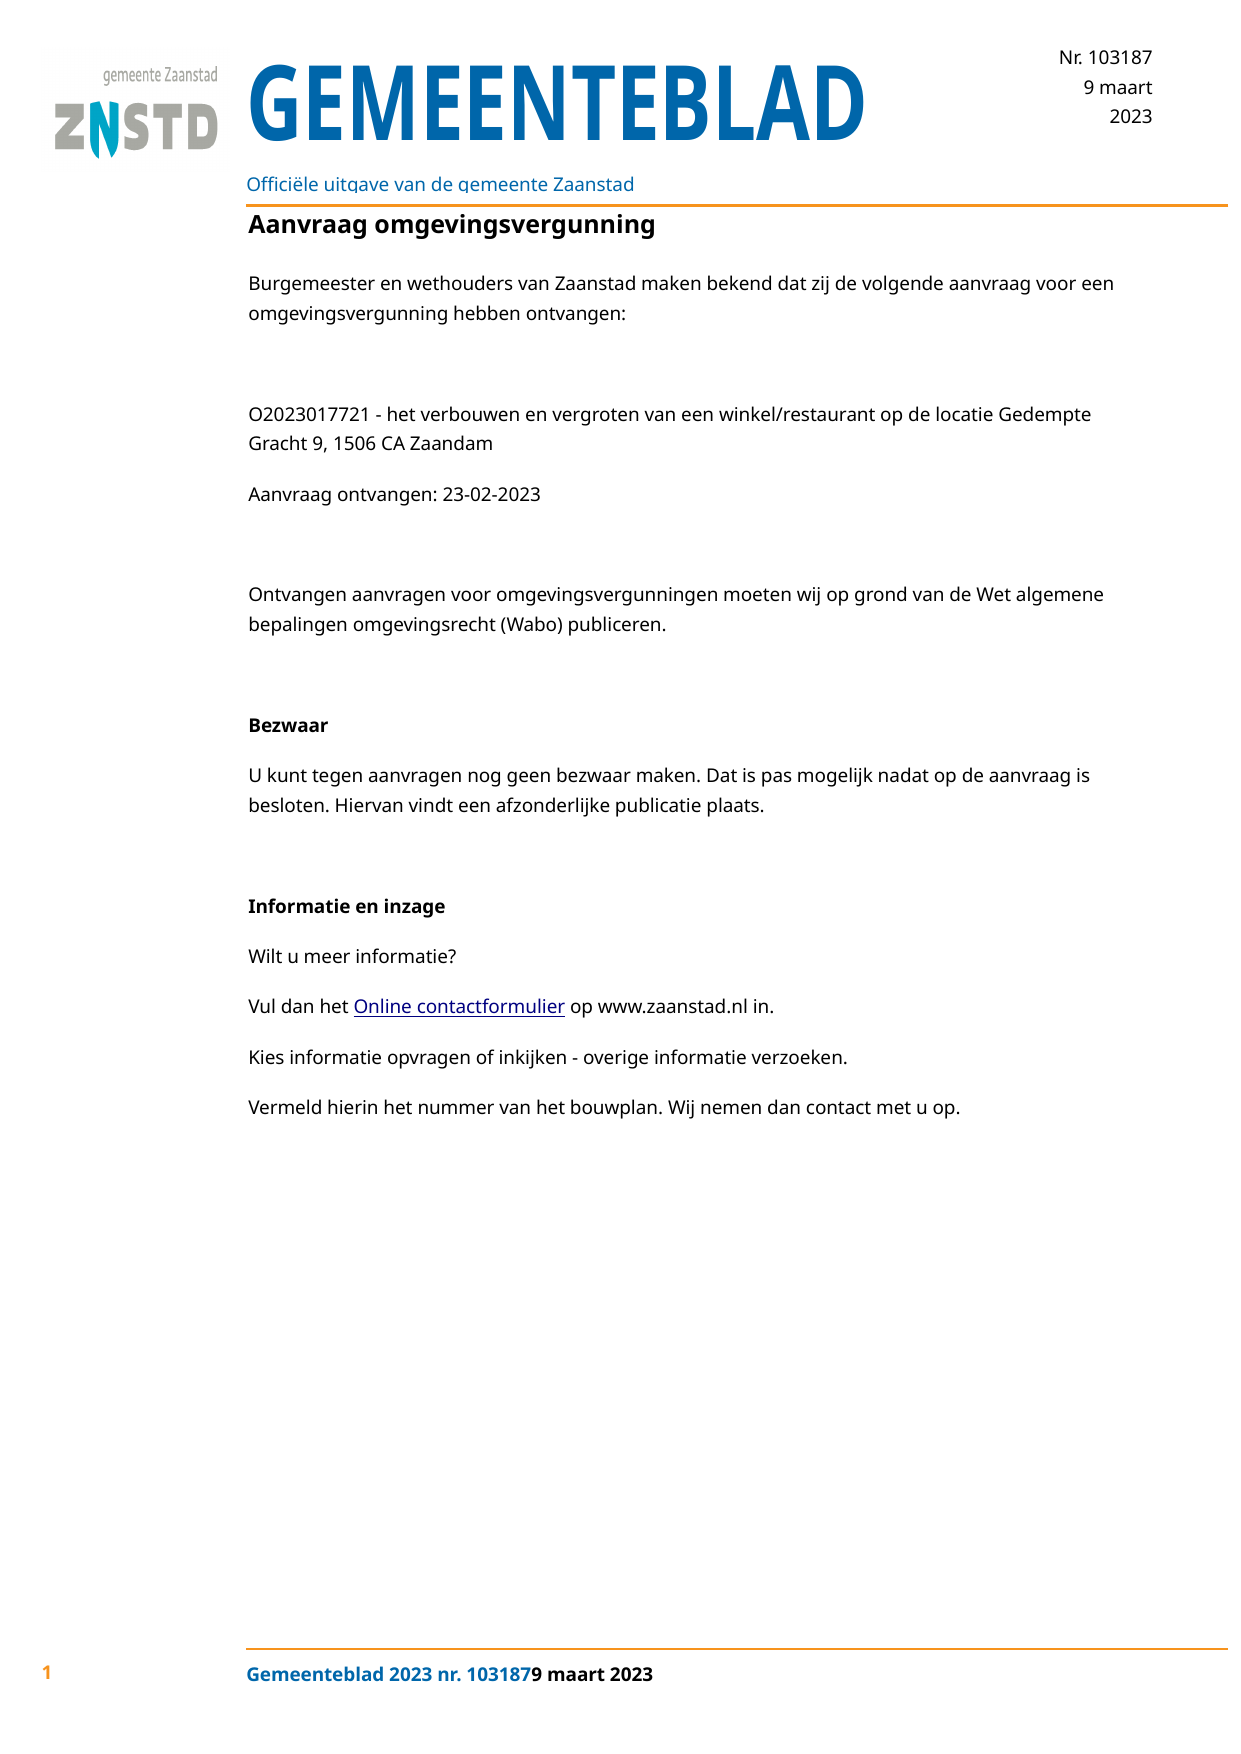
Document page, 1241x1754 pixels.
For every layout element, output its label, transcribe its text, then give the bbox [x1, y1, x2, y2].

text Vermeld hierin het nummer van het bouwplan. Wij nemen dan contact met u op. [248, 1094, 1152, 1120]
text Kies informatie opvragen of inkijken - overige informatie verzoeken. [248, 1044, 1152, 1070]
picture [41, 47, 231, 172]
text Aanvraag omgevingsvergunning [248, 207, 1152, 241]
text U kunt tegen aanvragen nog geen bezwaar maken. Dat is pas mogelijk nadat op de aanvraag is besloten. Hiervan vindt een afzonderlijke publicatie plaats. [248, 762, 1152, 818]
text O2023017721 - het verbouwen en vergroten van een winkel/restaurant op de locatie Gedempte Gracht 9, 1506 CA Zaandam [248, 401, 1152, 456]
text Wilt u meer informatie? [248, 943, 1152, 969]
text Ontvangen aanvragen voor omgevingsvergunningen moeten wij op grond van de Wet algemene bepalingen omgevingsrecht (Wabo) publiceren. [248, 582, 1152, 637]
text Bezwaar [248, 712, 1152, 738]
text Vul dan het Online contactformulier op www.zaanstad.nl in. [248, 994, 1152, 1019]
text Informatie en inzage [248, 893, 1152, 918]
text Burgemeester en wethouders van Zaanstad maken bekend dat zij de volgende aanvraag voor een omgevingsvergunning hebben ontvangen: [248, 270, 1152, 326]
text Aanvraag ontvangen: 23-02-2023 [248, 481, 1152, 506]
